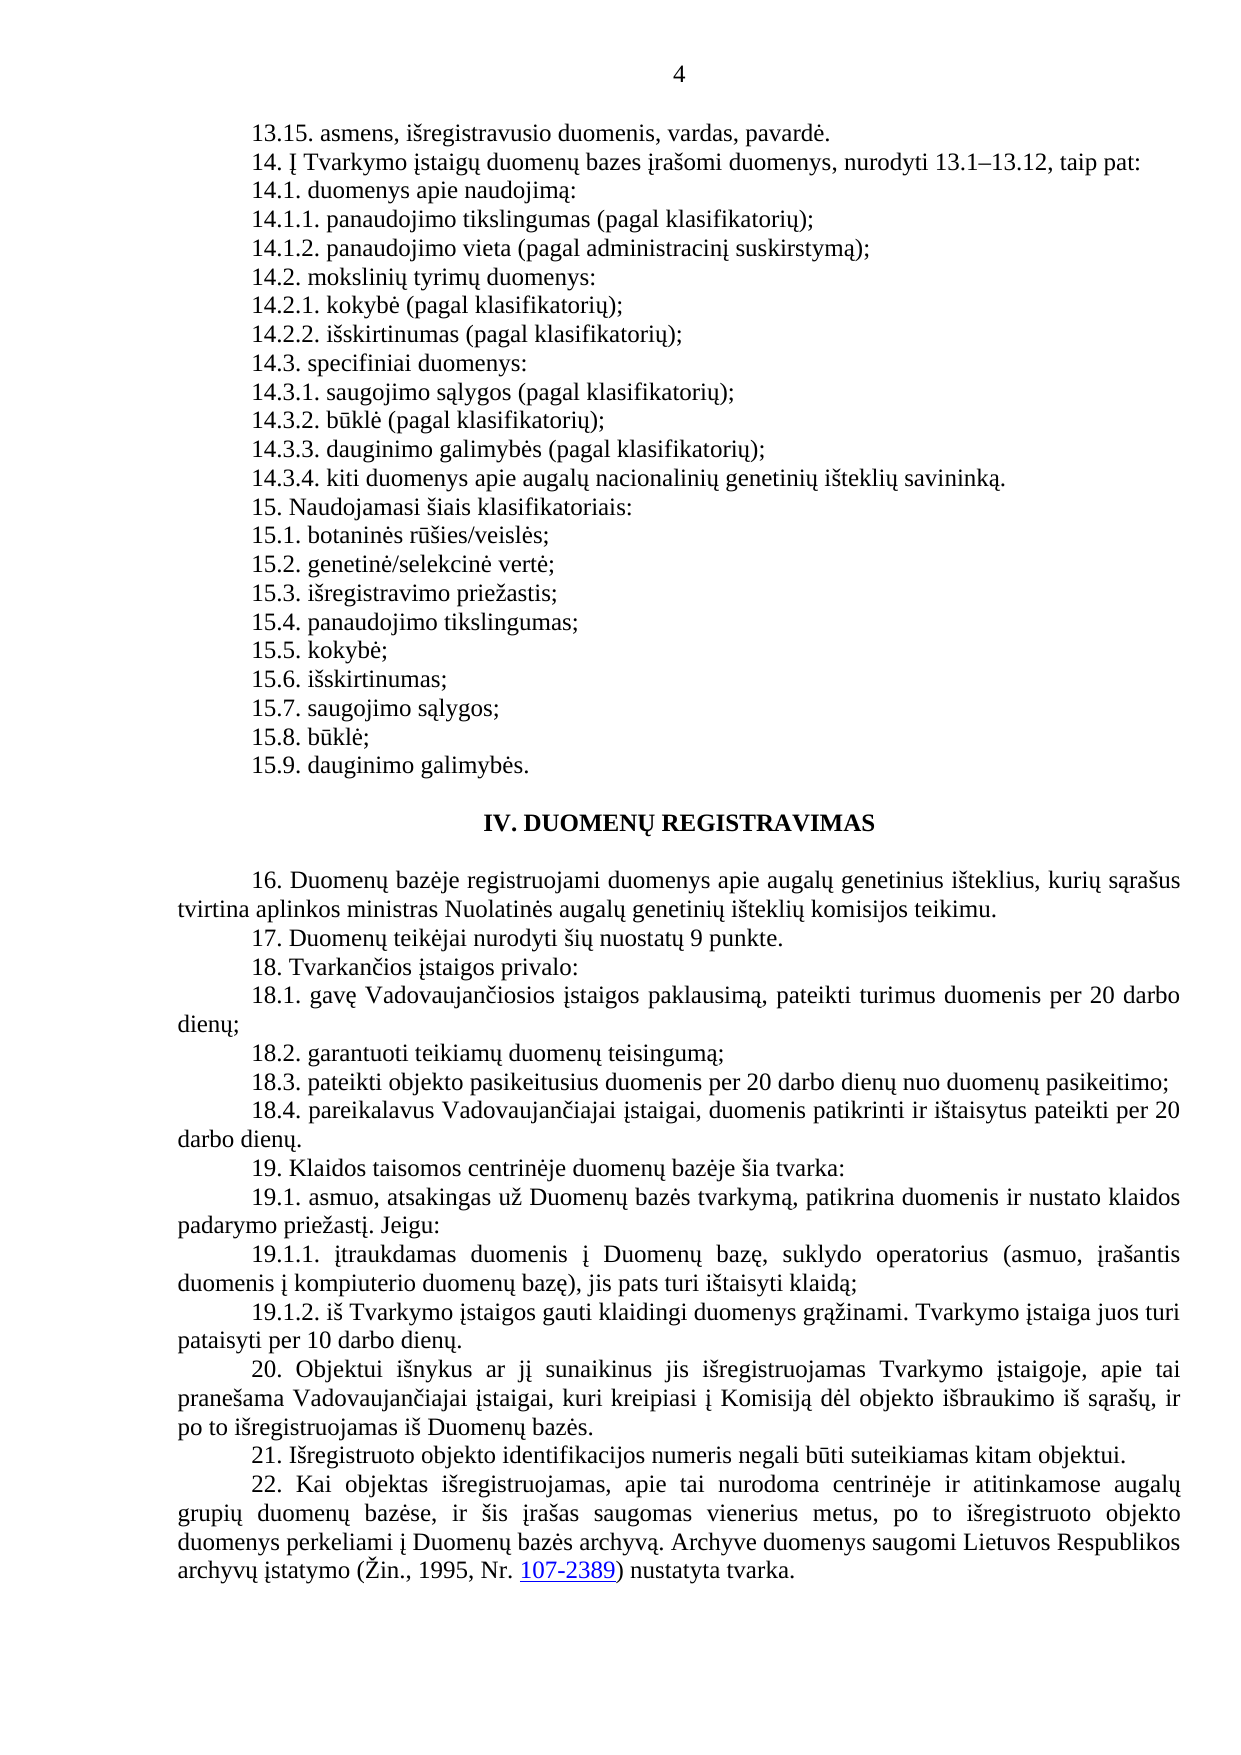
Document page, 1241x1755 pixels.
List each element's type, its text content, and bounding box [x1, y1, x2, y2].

text 14.1.2. panaudojimo vieta (pagal administracinį suskirstymą); [177, 233, 1181, 262]
text 15.1. botaninės rūšies/veislės; [177, 521, 1181, 549]
text 15. Naudojamasi šiais klasifikatoriais: [177, 492, 1181, 521]
text 15.4. panaudojimo tikslingumas; [177, 607, 1181, 636]
text 19.1.2. iš Tvarkymo įstaigos gauti klaidingi duomenys grąžinami. Tvarkymo įstaiga juos turi pataisyti per 10 darbo dienų. [177, 1297, 1181, 1354]
text 21. Išregistruoto objekto identifikacijos numeris negali būti suteikiamas kitam objektui. [177, 1441, 1181, 1469]
text 20. Objektui išnykus ar jį sunaikinus jis išregistruojamas Tvarkymo įstaigoje, apie tai pranešama Vadovaujančiajai įstaigai, kuri kreipiasi į Komisiją dėl objekto išbraukimo iš sąrašų, ir po to išregistruojamas iš Duomenų bazės. [177, 1354, 1181, 1441]
text 13.15. asmens, išregistravusio duomenis, vardas, pavardė. [177, 118, 1181, 147]
text 14.2. mokslinių tyrimų duomenys: [177, 262, 1181, 291]
text 22. Kai objektas išregistruojamas, apie tai nurodoma centrinėje ir atitinkamose augalų grupių duomenų bazėse, ir šis įrašas saugomas vienerius metus, po to išregistruoto objekto duomenys perkeliami į Duomenų bazės archyvą. Archyve duomenys saugomi Lietuvos Respublikos archyvų įstatymo (Žin., 1995, Nr. 107-2389) nustatyta tvarka. [177, 1469, 1181, 1584]
text 18.2. garantuoti teikiamų duomenų teisingumą; [177, 1038, 1181, 1067]
text 15.9. dauginimo galimybės. [177, 751, 1181, 779]
text 19. Klaidos taisomos centrinėje duomenų bazėje šia tvarka: [177, 1153, 1181, 1182]
text 15.6. išskirtinumas; [177, 664, 1181, 693]
text 14.3. specifiniai duomenys: [177, 348, 1181, 377]
text 14.1.1. panaudojimo tikslingumas (pagal klasifikatorių); [177, 204, 1181, 233]
text 14.2.2. išskirtinumas (pagal klasifikatorių); [177, 319, 1181, 348]
text 14.3.2. būklė (pagal klasifikatorių); [177, 406, 1181, 434]
text 14.3.4. kiti duomenys apie augalų nacionalinių genetinių išteklių savininką. [177, 463, 1181, 492]
text 18.1. gavę Vadovaujančiosios įstaigos paklausimą, pateikti turimus duomenis per 20 darbo dienų; [177, 981, 1181, 1038]
text 14. Į Tvarkymo įstaigų duomenų bazes įrašomi duomenys, nurodyti 13.1–13.12, taip pat: [177, 147, 1181, 176]
text 14.3.1. saugojimo sąlygos (pagal klasifikatorių); [177, 377, 1181, 406]
text 17. Duomenų teikėjai nurodyti šių nuostatų 9 punkte. [177, 923, 1181, 952]
text 15.7. saugojimo sąlygos; [177, 693, 1181, 722]
text 19.1.1. įtraukdamas duomenis į Duomenų bazę, suklydo operatorius (asmuo, įrašantis duomenis į kompiuterio duomenų bazę), jis pats turi ištaisyti klaidą; [177, 1239, 1181, 1297]
text 15.8. būklė; [177, 722, 1181, 751]
text 14.2.1. kokybė (pagal klasifikatorių); [177, 291, 1181, 319]
text 15.5. kokybė; [177, 636, 1181, 664]
text 14.3.3. dauginimo galimybės (pagal klasifikatorių); [177, 434, 1181, 463]
text 15.3. išregistravimo priežastis; [177, 578, 1181, 607]
text 18. Tvarkančios įstaigos privalo: [177, 952, 1181, 981]
text 14.1. duomenys apie naudojimą: [177, 176, 1181, 204]
text IV. DUOMENŲ REGISTRAVIMAS [177, 808, 1181, 837]
text 16. Duomenų bazėje registruojami duomenys apie augalų genetinius išteklius, kurių sąrašus tvirtina aplinkos ministras Nuolatinės augalų genetinių išteklių komisijos teikimu. [177, 866, 1181, 923]
text 18.4. pareikalavus Vadovaujančiajai įstaigai, duomenis patikrinti ir ištaisytus pateikti per 20 darbo dienų. [177, 1096, 1181, 1153]
text 19.1. asmuo, atsakingas už Duomenų bazės tvarkymą, patikrina duomenis ir nustato klaidos padarymo priežastį. Jeigu: [177, 1182, 1181, 1239]
text 15.2. genetinė/selekcinė vertė; [177, 549, 1181, 578]
text 18.3. pateikti objekto pasikeitusius duomenis per 20 darbo dienų nuo duomenų pasikeitimo; [177, 1067, 1181, 1096]
